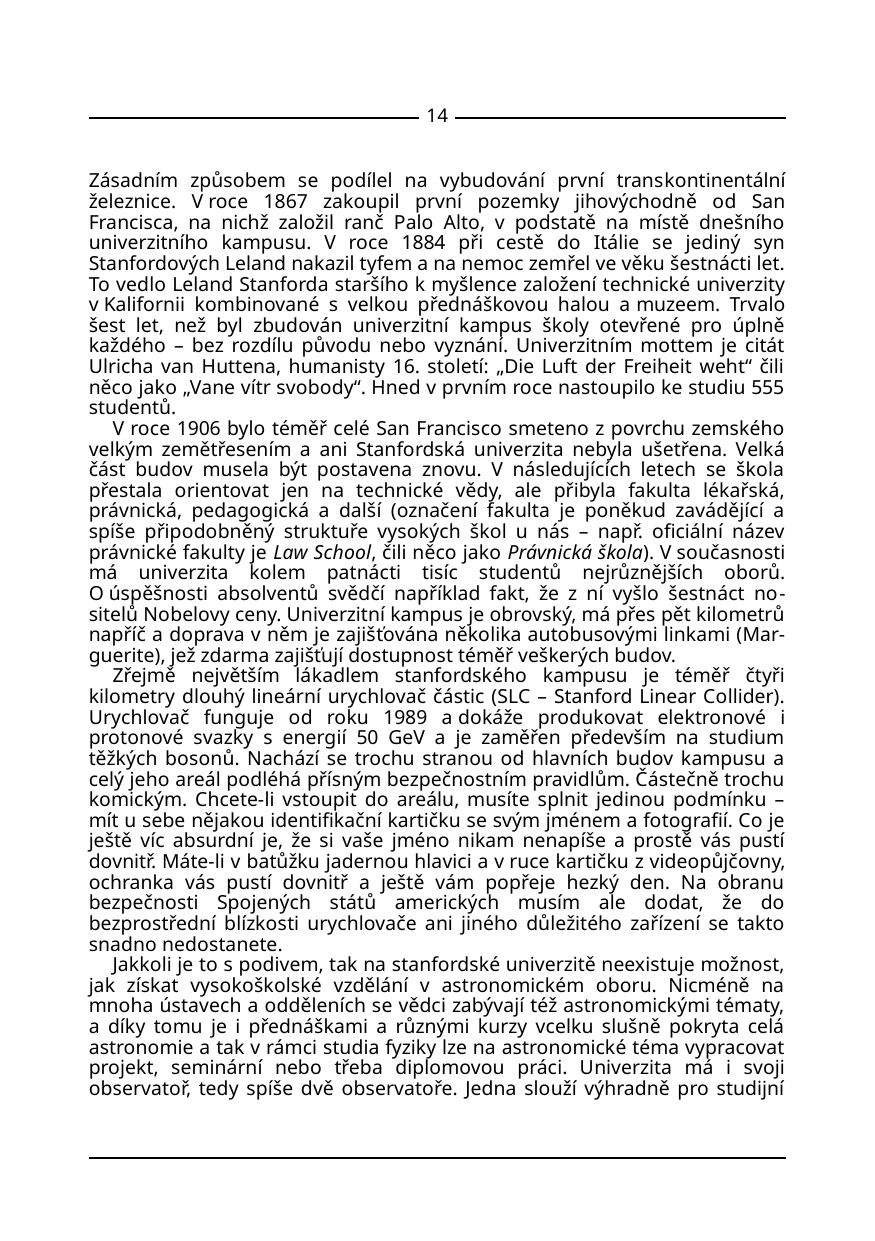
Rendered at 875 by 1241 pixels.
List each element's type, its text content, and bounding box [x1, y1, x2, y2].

text Jakkoli je to s podivem, tak na stanfordské univerzitě neexistuje možnost, jak získat vysokoškolské vzdělání v astronomickém oboru. Nicméně na mnoha ústavech a odděleních se vědci zabývají též astronomickými tématy, a díky tomu je i přednáškami a různými kurzy vcelku slušně pokryta celá astronomie a tak v rámci studia fyziky lze na astronomické téma vypracovat projekt, seminární nebo třeba diplomovou práci. Univerzita má i svoji observatoř, tedy spíše dvě observatoře. Jedna slouží výhradně pro studijní [88, 955, 786, 1099]
text Zřejmě největším lá­kadlem stanfordského kampusu je téměř čtyři kilometry dlouhý lineár­ní urychlovač částic (SLC – Stanford Linear Collider). Urychlovač funguje od roku 1989 a dokáže produkovat elektronové i protonové svazky s energií 50 GeV a je zaměřen především na studium těžkých bosonů. Nachází se trochu stranou od hlavních budov kampusu a celý jeho areál podléhá přísným bezpečnostním pravidlům. Částečně trochu komickým. Chcete-li vstoupit do areálu, musíte splnit jedinou podmínku – mít u sebe nějakou identifikační kartičku se svým jménem a fotografií. Co je ještě víc absurdní je, že si vaše jméno nikam nenapíše a prostě vás pustí dovnitř. Máte-li v batůžku jadernou hlavici a v ruce kartičku z videopůjčovny, ochranka vás pustí dovnitř a ještě vám popřeje hezký den. Na obranu bezpečnosti Spojených států amerických musím ale dodat, že do bezprostřední blízkosti urychlovače ani jiného důležitého zařízení se takto snadno nedostanete. [88, 666, 786, 955]
text Zásad­ním způsobem se podílel na vybudování první trans­kontinentální železnice. V roce 1867 zakoupil první pozemky jihovýchodně od San Francisca, na nichž založil ranč Palo Alto, v podstatě na místě dnešního univerzitního kampusu. V roce 1884 při cestě do Itálie se jediný syn Stanfordových Leland nakazil tyfem a na nemoc zemřel ve věku šestnácti let. To vedlo Leland Stanforda staršího k myšlence založení technické univerzity v Kalifornii kombinované s velkou přednáškovou halou a muzeem. Trvalo šest let, než byl zbudován univerzitní kampus školy otevřené pro úplně každého – bez rozdílu původu nebo vyznání. Univerzitním mottem je citát Ulricha van Huttena, humanisty 16. století: „Die Luft der Freiheit weht“ čili něco jako „Vane vítr svobody“. Hned v prvním roce nastoupilo ke studiu 555 studentů. [88, 171, 786, 419]
text V roce 1906 bylo téměř celé San Francisco smeteno z povrchu zemského velkým zemětřesením a ani Stanfordská univerzita nebyla ušetřena. Velká část budov musela být postavena znovu. V následujících letech se škola přestala orientovat jen na technické vědy, ale přibyla fakulta lékařská, právnická, pedagogická a další (označení fakulta je poněkud zavádějící a spíše připodobněný struktuře vysokých škol u nás – např. oficiální název právnické fakulty je Law School, čili něco jako Právnická škola). V současnosti má univerzita kolem patnácti tisíc studentů nejrůznějších oborů. O úspěšnosti absolventů svědčí například fakt, že z ní vyšlo šestnáct no­sitelů Nobelovy ceny. Univerzitní kampus je obrovský, má přes pět kilometrů napříč a do­prava v něm je zajiš­ťována několika autobu­sovými linkami (Mar- guerite), jež zdarma za­jišťují dostupnost téměř veškerých budov. [88, 419, 786, 666]
